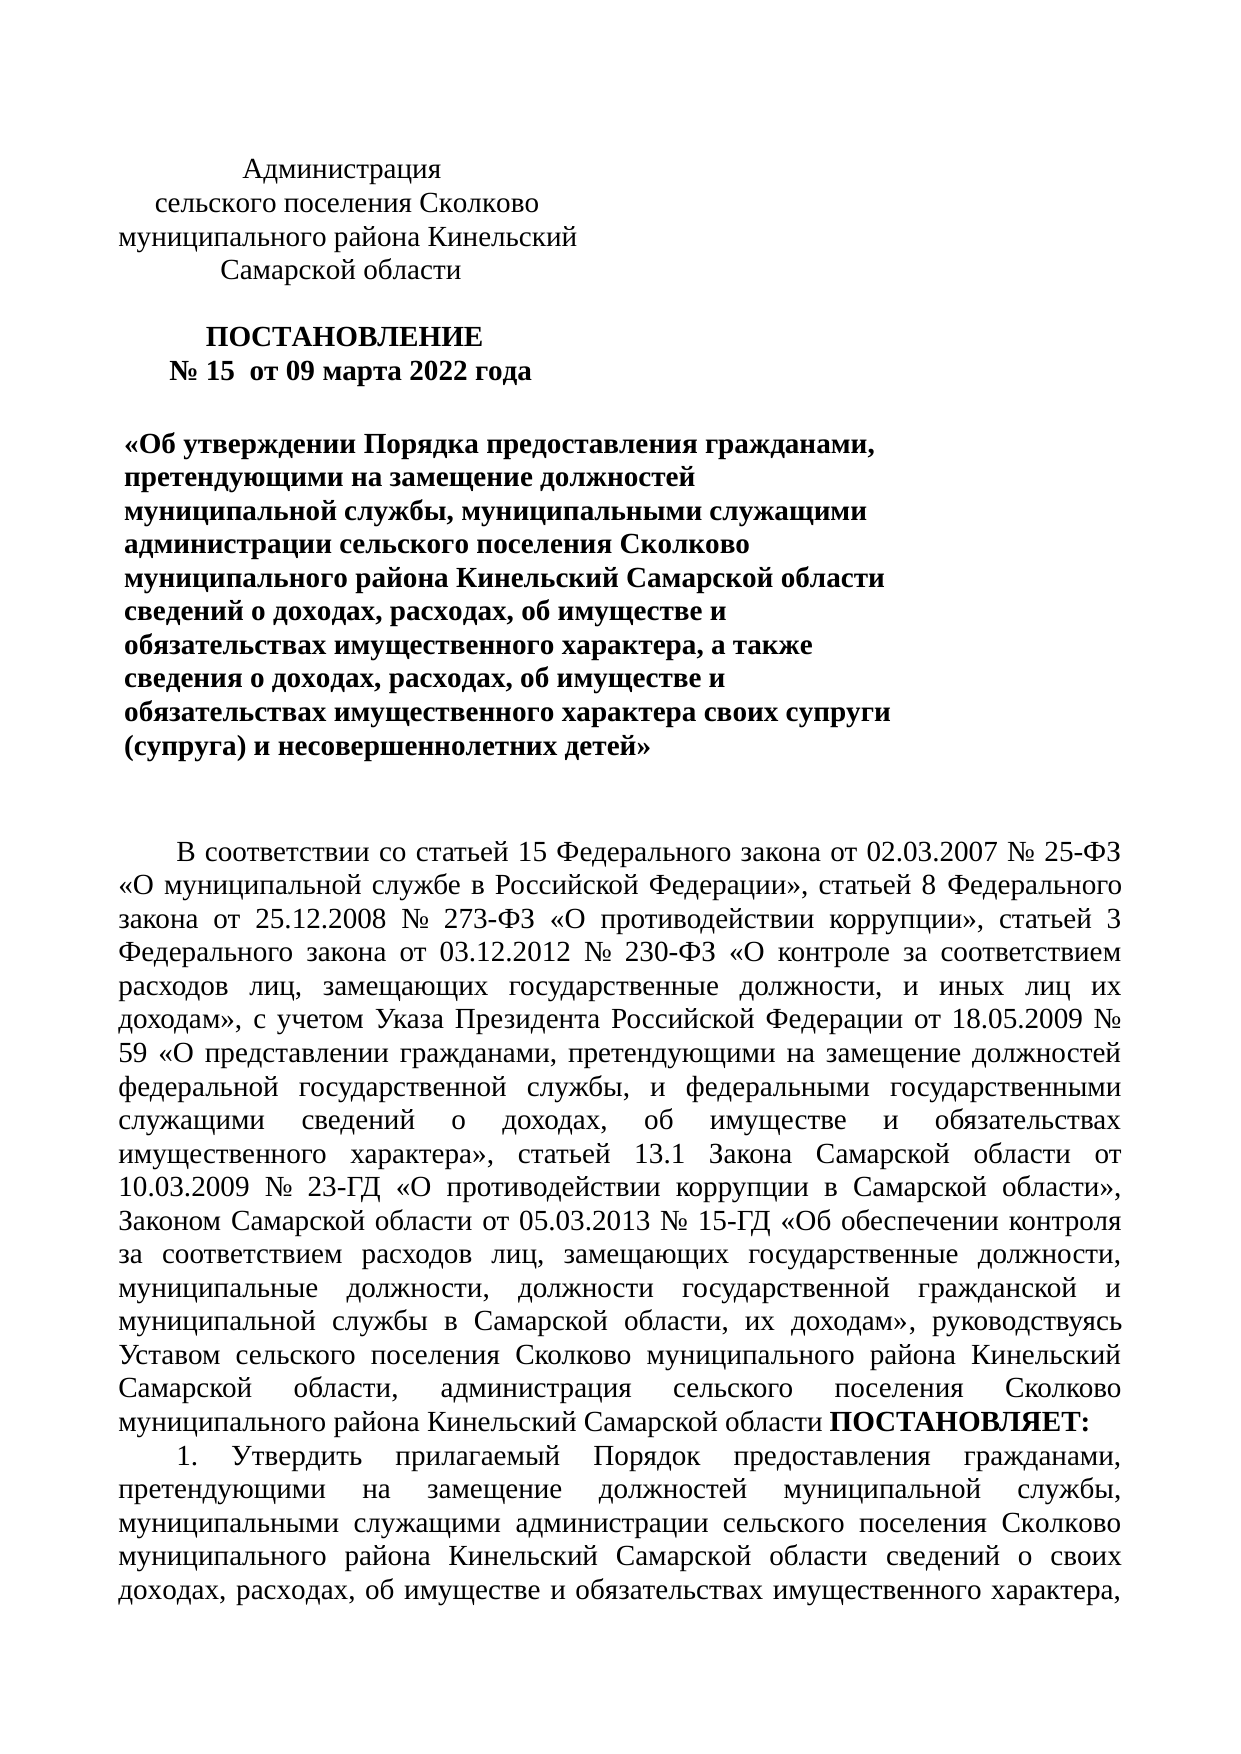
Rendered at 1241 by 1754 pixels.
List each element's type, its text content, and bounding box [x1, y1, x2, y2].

text сельского поселения Сколково [118, 185, 1122, 219]
text 1. Утвердить прилагаемый Порядок предоставления гражданами, претендующими на замещение должностей муниципальной службы, муниципальными служащими администрации сельского поселения Сколково муниципального района Кинельский Самарской области сведений о своих доходах, расходах, об имуществе и обязательствах имущественного характера, [118, 1438, 1122, 1605]
table_header «Об утверждении Порядка предоставления гражданами, претендующими на замещение должностей муниципальной службы, муниципальными служащими администрации сельского поселения Сколково муниципального района Кинельский Самарской области сведений о доходах, расходах, об имуществе и обязательствах имущественного характера, а также сведения о доходах, расходах, об имуществе и обязательствах имущественного характера своих супруги (супруга) и несовершеннолетних детей» [118, 420, 915, 767]
text № 15 от 09 марта 2022 года [118, 353, 1122, 386]
text Самарской области [118, 252, 1122, 286]
text Администрация [118, 152, 1122, 185]
text муниципального района Кинельский [118, 219, 1122, 252]
text В соответствии со статьей 15 Федерального закона от 02.03.2007 № 25-ФЗ «О муниципальной службе в Российской Федерации», статьей 8 Федерального закона от 25.12.2008 № 273-ФЗ «О противодействии коррупции», статьей 3 Федерального закона от 03.12.2012 № 230-ФЗ «О контроле за соответствием расходов лиц, замещающих государственные должности, и иных лиц их доходам», с учетом Указа Президента Российской Федерации от 18.05.2009 № 59 «О представлении гражданами, претендующими на замещение должностей федеральной государственной службы, и федеральными государственными служащими сведений о доходах, об имуществе и обязательствах имущественного характера», статьей 13.1 Закона Самарской области от 10.03.2009 № 23-ГД «О противодействии коррупции в Самарской области», Законом Самарской области от 05.03.2013 № 15-ГД «Об обеспечении контроля за соответствием расходов лиц, замещающих государственные должности, муниципальные должности, должности государственной гражданской и муниципальной службы в Самарской области, их доходам», руководствуясь Уставом сельского поселения Сколково муниципального района Кинельский Самарской области, администрация сельского поселения Сколково муниципального района Кинельский Самарской области ПОСТАНОВЛЯЕТ: [118, 834, 1122, 1438]
text ПОСТАНОВЛЕНИЕ [118, 319, 1122, 353]
